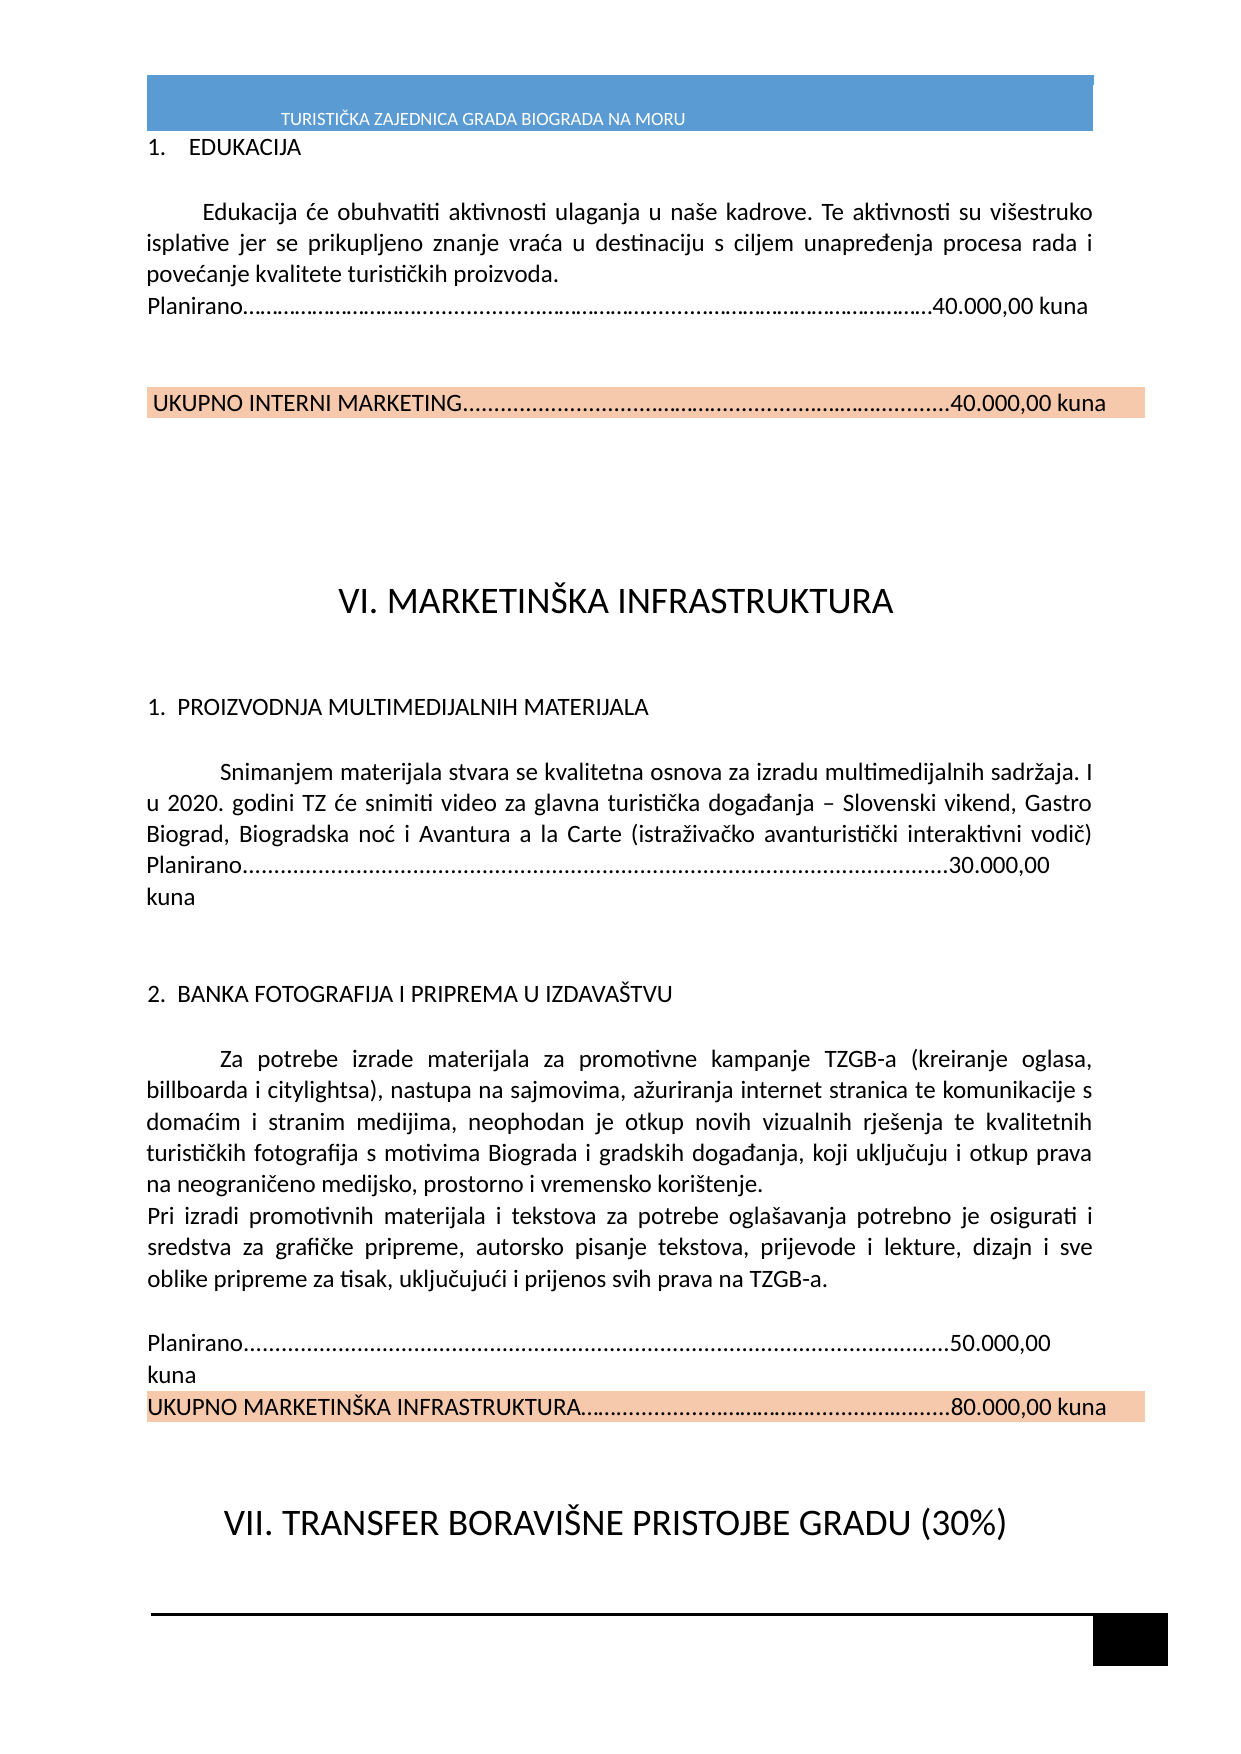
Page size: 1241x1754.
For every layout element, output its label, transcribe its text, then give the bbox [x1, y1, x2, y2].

text UKUPNO MARKETINŠKA INFRASTRUKTURA…….................……………..........….…......80.000,00 kuna [147, 1391, 1145, 1422]
subtitle Planirano................................................................................................................50.000,00 kuna [147, 1327, 1095, 1389]
subtitle 2. BANKA FOTOGRAFIJA I PRIPREMA U IZDAVAŠTVU [147, 978, 1095, 1009]
text Snimanjem materijala stvara se kvalitetna osnova za izradu multimedijalnih sadržaja. I u 2020. godini TZ će snimiti video za glavna turistička događanja – Slovenski vikend, Gastro Biograd, Biogradska noć i Avantura a la Carte (istraživačko avanturistički interaktivni vodič) Planirano................................................................................................................30.000,00 kuna [146, 756, 1094, 912]
text Pri izradi promotivnih materijala i tekstova za potrebe oglašavanja potrebno je osigurati i sredstva za grafičke pripreme, autorsko pisanje tekstova, prijevode i lekture, dizajn i sve oblike pripreme za tisak, uključujući i prijenos svih prava na TZGB-a. [147, 1200, 1094, 1293]
subtitle 1. EDUKACIJA [147, 131, 1095, 162]
text UKUPNO INTERNI MARKETING...............................……….................….……............40.000,00 kuna [147, 387, 1145, 418]
text Edukacija će obuhvatiti aktivnosti ulaganja u naše kadrove. Te aktivnosti su višestruko isplative jer se prikupljeno znanje vraća u destinaciju s ciljem unapređenja procesa rada i povećanje kvalitete turističkih proizvoda. [146, 196, 1094, 289]
subtitle 1. PROIZVODNJA MULTIMEDIJALNIH MATERIJALA [147, 691, 1095, 721]
text VII. TRANSFER BORAVIŠNE PRISTOJBE GRADU (30%) [147, 1499, 1093, 1544]
text Za potrebe izrade materijala za promotivne kampanje TZGB-a (kreiranje oglasa, billboarda i citylightsa), nastupa na sajmovima, ažuriranja internet stranica te komunikacije s domaćim i stranim medijima, neophodan je otkup novih vizualnih rješenja te kvalitetnih turističkih fotografija s motivima Biograda i gradskih događanja, koji uključuju i otkup prava na neograničeno medijsko, prostorno i vremensko korištenje. [146, 1043, 1094, 1199]
subtitle VI. MARKETINŠKA INFRASTRUKTURA [147, 577, 1093, 622]
text Planirano…………………………....................………………..........…………………………………40.000,00 kuna [147, 290, 1094, 321]
